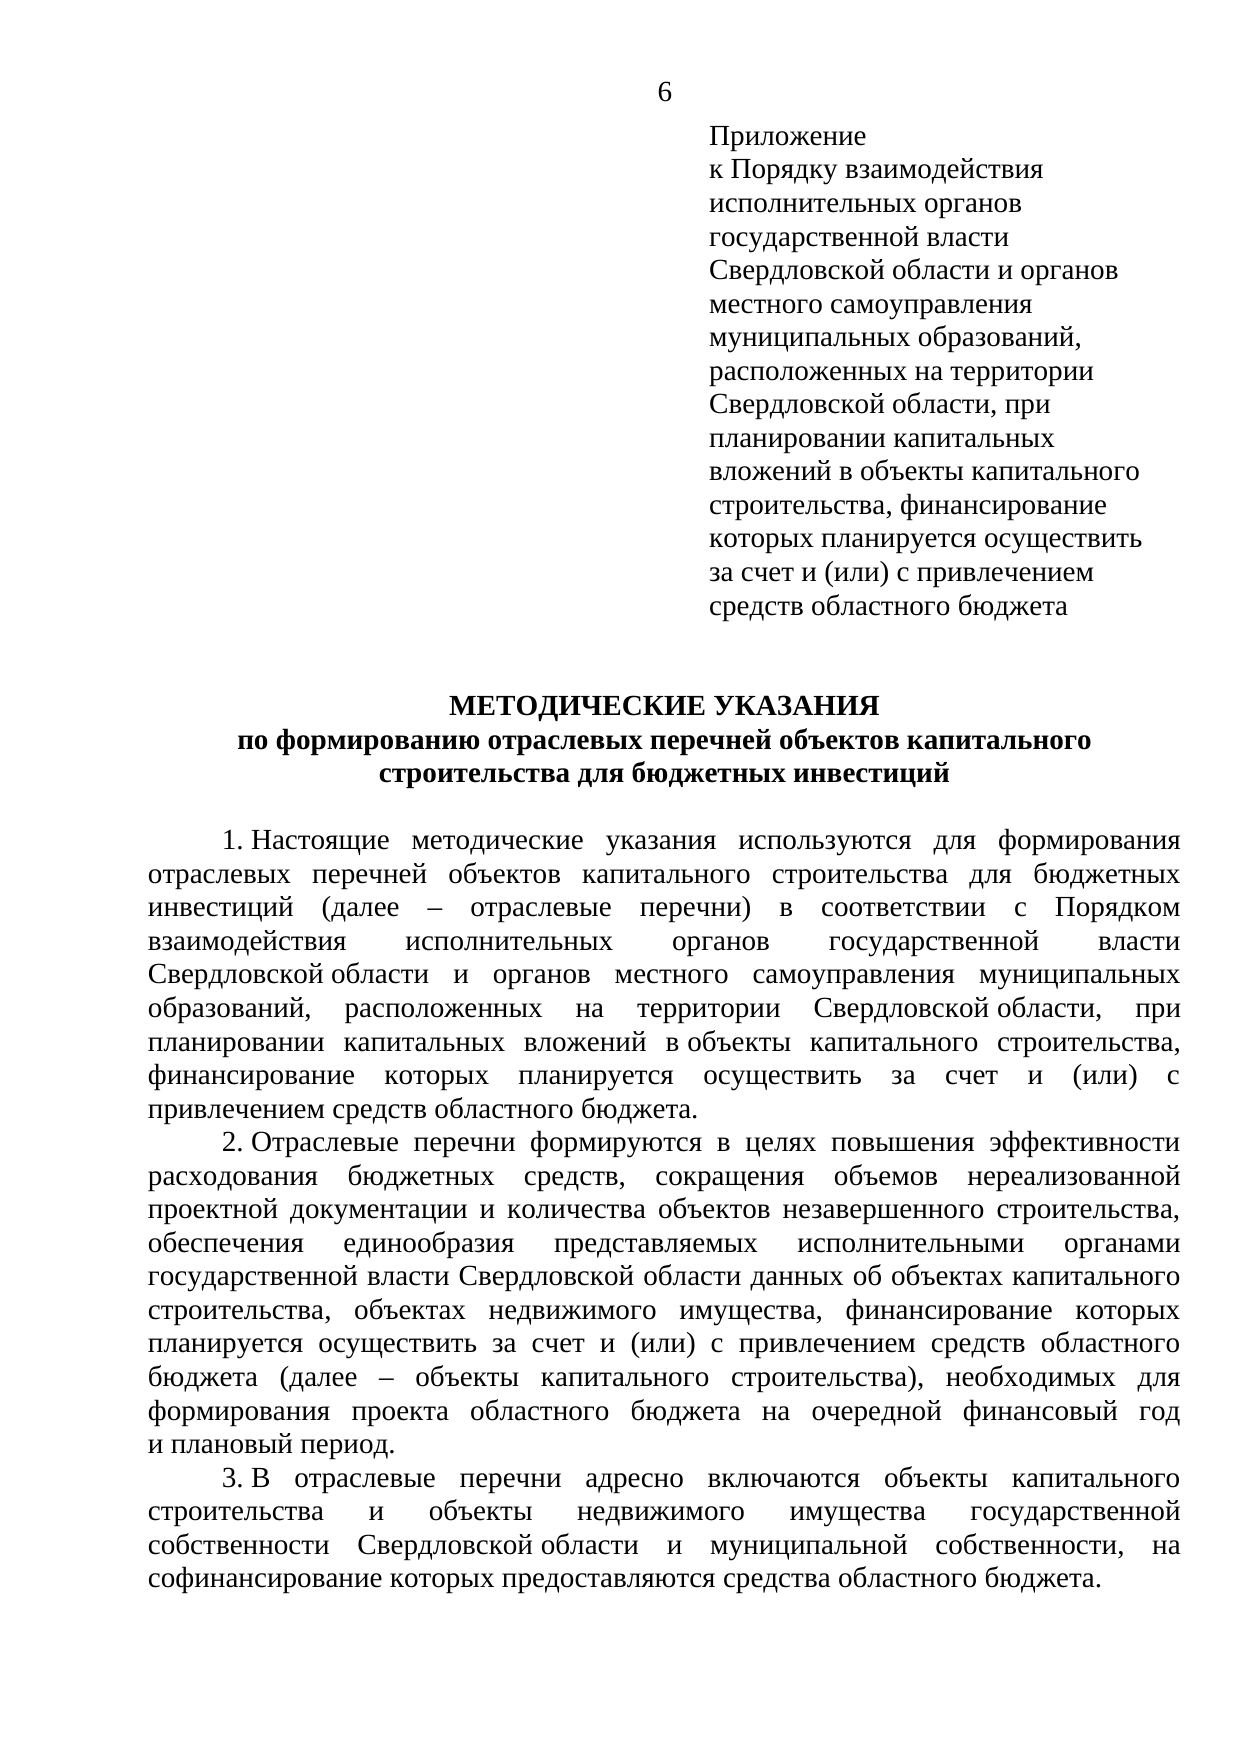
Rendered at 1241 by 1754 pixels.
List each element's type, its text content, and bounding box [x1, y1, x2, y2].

text 2. Отраслевые перечни формируются в целях повышения эффективности расходования бюджетных средств, сокращения объемов нереализованной проектной документации и количества объектов незавершенного строительства, обеспечения единообразия представляемых исполнительными органами государственной власти Свердловской области данных об объектах капитального строительства, объектах недвижимого имущества, финансирование которых планируется осуществить за счет и (или) с привлечением средств областного бюджета (далее – объекты капитального строительства), необходимых для формирования проекта областного бюджета на очередной финансовый год и плановый период. [148, 1124, 1181, 1460]
text МЕТОДИЧЕСКИЕ УКАЗАНИЯ [148, 688, 1181, 722]
text по формированию отраслевых перечней объектов капитального строительства для бюджетных инвестиций [148, 722, 1181, 789]
text Приложение [709, 118, 1181, 152]
text 1. Настоящие методические указания используются для формирования отраслевых перечней объектов капитального строительства для бюджетных инвестиций (далее – отраслевые перечни) в соответствии с Порядком взаимодействия исполнительных органов государственной власти Свердловской области и органов местного самоуправления муниципальных образований, расположенных на территории Свердловской области, при планировании капитальных вложений в объекты капитального строительства, финансирование которых планируется осуществить за счет и (или) с привлечением средств областного бюджета. [148, 822, 1181, 1124]
text 3. В отраслевые перечни адресно включаются объекты капитального строительства и объекты недвижимого имущества государственной собственности Свердловской области и муниципальной собственности, на софинансирование которых предоставляются средства областного бюджета. [148, 1460, 1181, 1594]
text к Порядку взаимодействия исполнительных органов государственной власти Свердловской области и органов местного самоуправления муниципальных образований, расположенных на территории Свердловской области, при планировании капитальных вложений в объекты капитального строительства, финансирование которых планируется осуществить за счет и (или) с привлечением средств областного бюджета [709, 152, 1181, 621]
